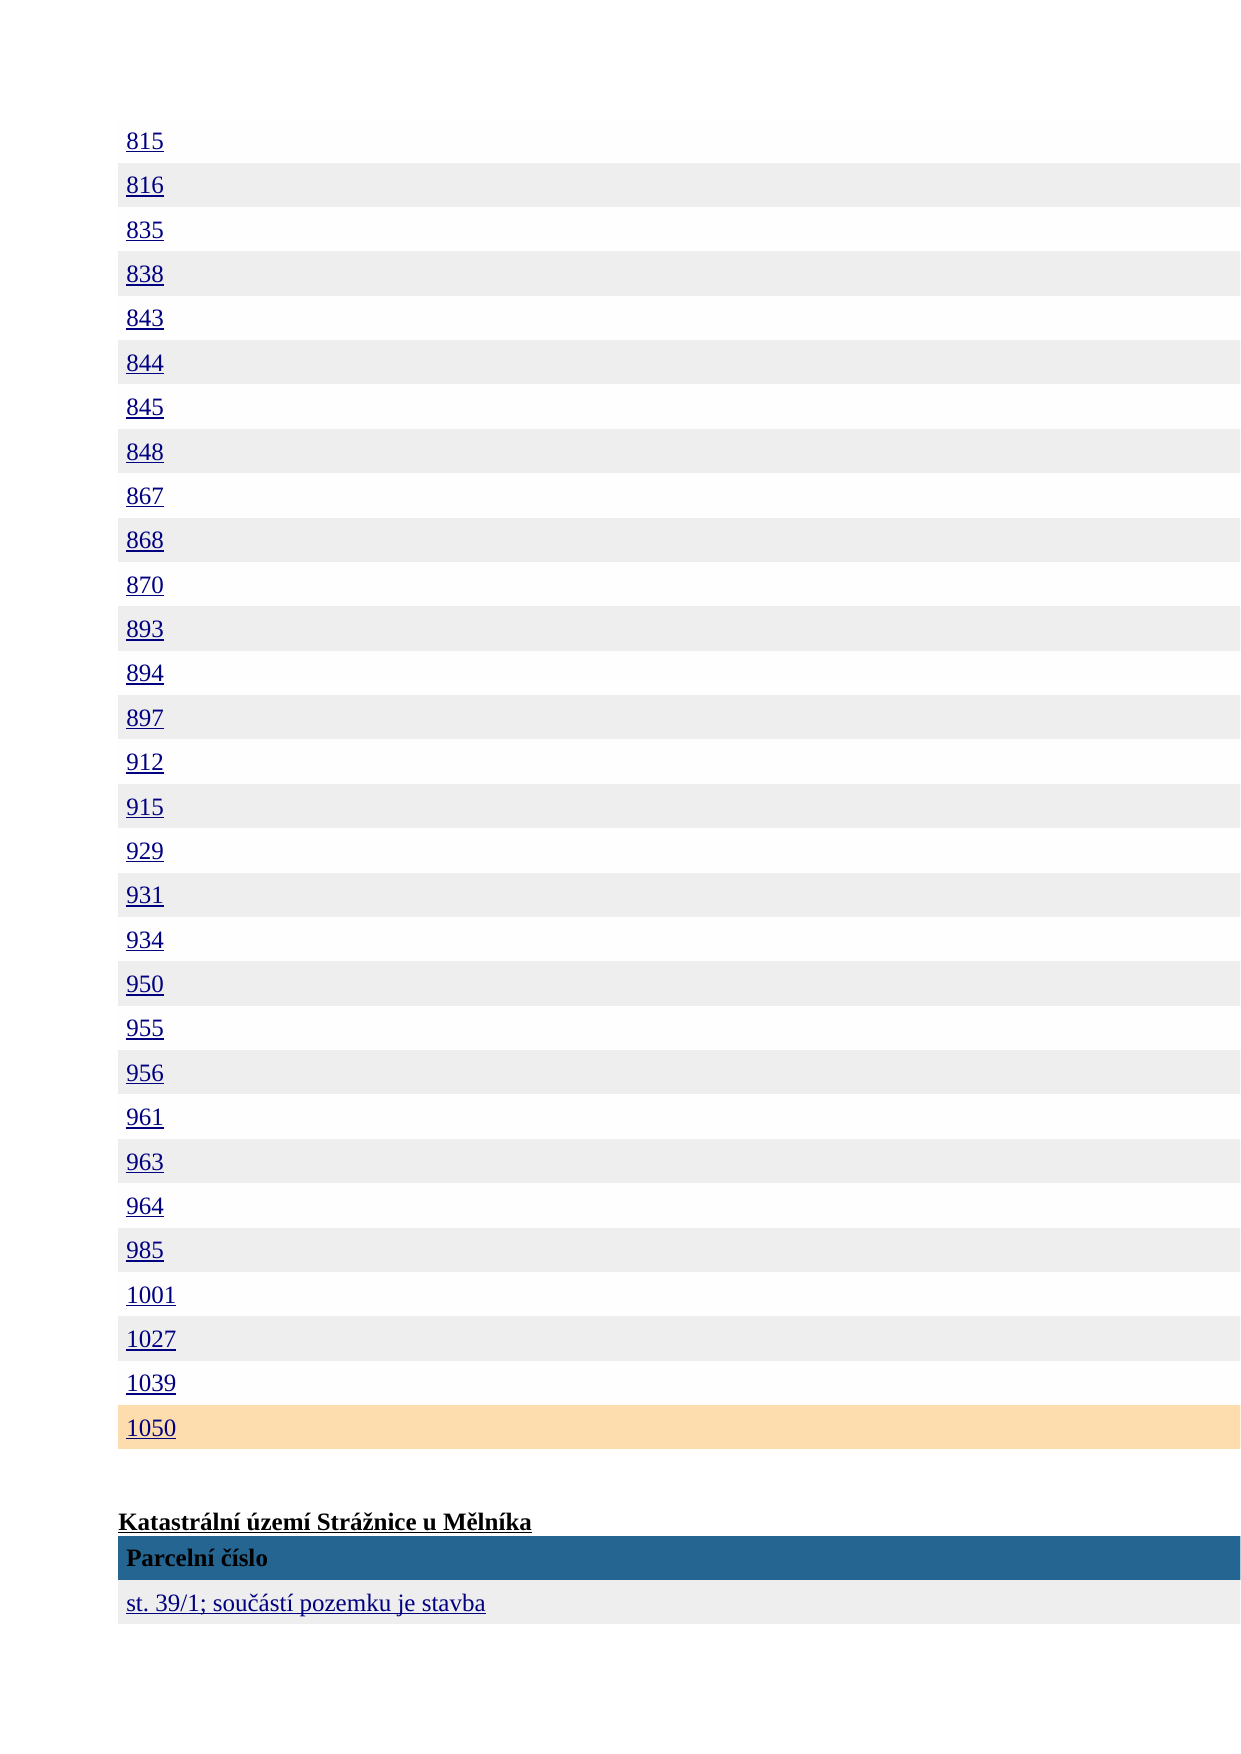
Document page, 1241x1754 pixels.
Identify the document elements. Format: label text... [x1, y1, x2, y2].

table_cell 870 [118, 562, 1241, 606]
table_cell 897 [118, 695, 1241, 739]
table_cell 929 [118, 828, 1241, 872]
table_cell 1050 [118, 1405, 1241, 1449]
table_cell 816 [118, 163, 1241, 207]
text Katastrální území Strážnice u Mělníka [118, 1507, 1122, 1536]
table_cell 868 [118, 518, 1241, 562]
table_header Parcelní číslo [118, 1536, 1241, 1580]
table_cell 956 [118, 1050, 1241, 1094]
table_cell 1001 [118, 1272, 1241, 1316]
table_cell st. 39/1; součástí pozemku je stavba [118, 1580, 1241, 1624]
table_cell 838 [118, 251, 1241, 296]
table_cell 912 [118, 739, 1241, 784]
table_cell 950 [118, 961, 1241, 1006]
table_cell 844 [118, 340, 1241, 384]
table_cell 955 [118, 1006, 1241, 1050]
table_cell 843 [118, 296, 1241, 340]
table_cell 848 [118, 429, 1241, 473]
table_cell 894 [118, 651, 1241, 695]
table_cell 934 [118, 917, 1241, 961]
table_cell 961 [118, 1094, 1241, 1139]
table_cell 815 [118, 118, 1241, 162]
table_cell 1039 [118, 1361, 1241, 1405]
table_cell 963 [118, 1139, 1241, 1183]
table_cell 835 [118, 207, 1241, 251]
table_cell 1027 [118, 1316, 1241, 1361]
table_cell 893 [118, 606, 1241, 651]
table_cell 931 [118, 873, 1241, 917]
table_cell 915 [118, 784, 1241, 828]
table_cell 964 [118, 1183, 1241, 1227]
table_cell 845 [118, 384, 1241, 429]
table_cell 867 [118, 473, 1241, 517]
table_cell 985 [118, 1228, 1241, 1272]
